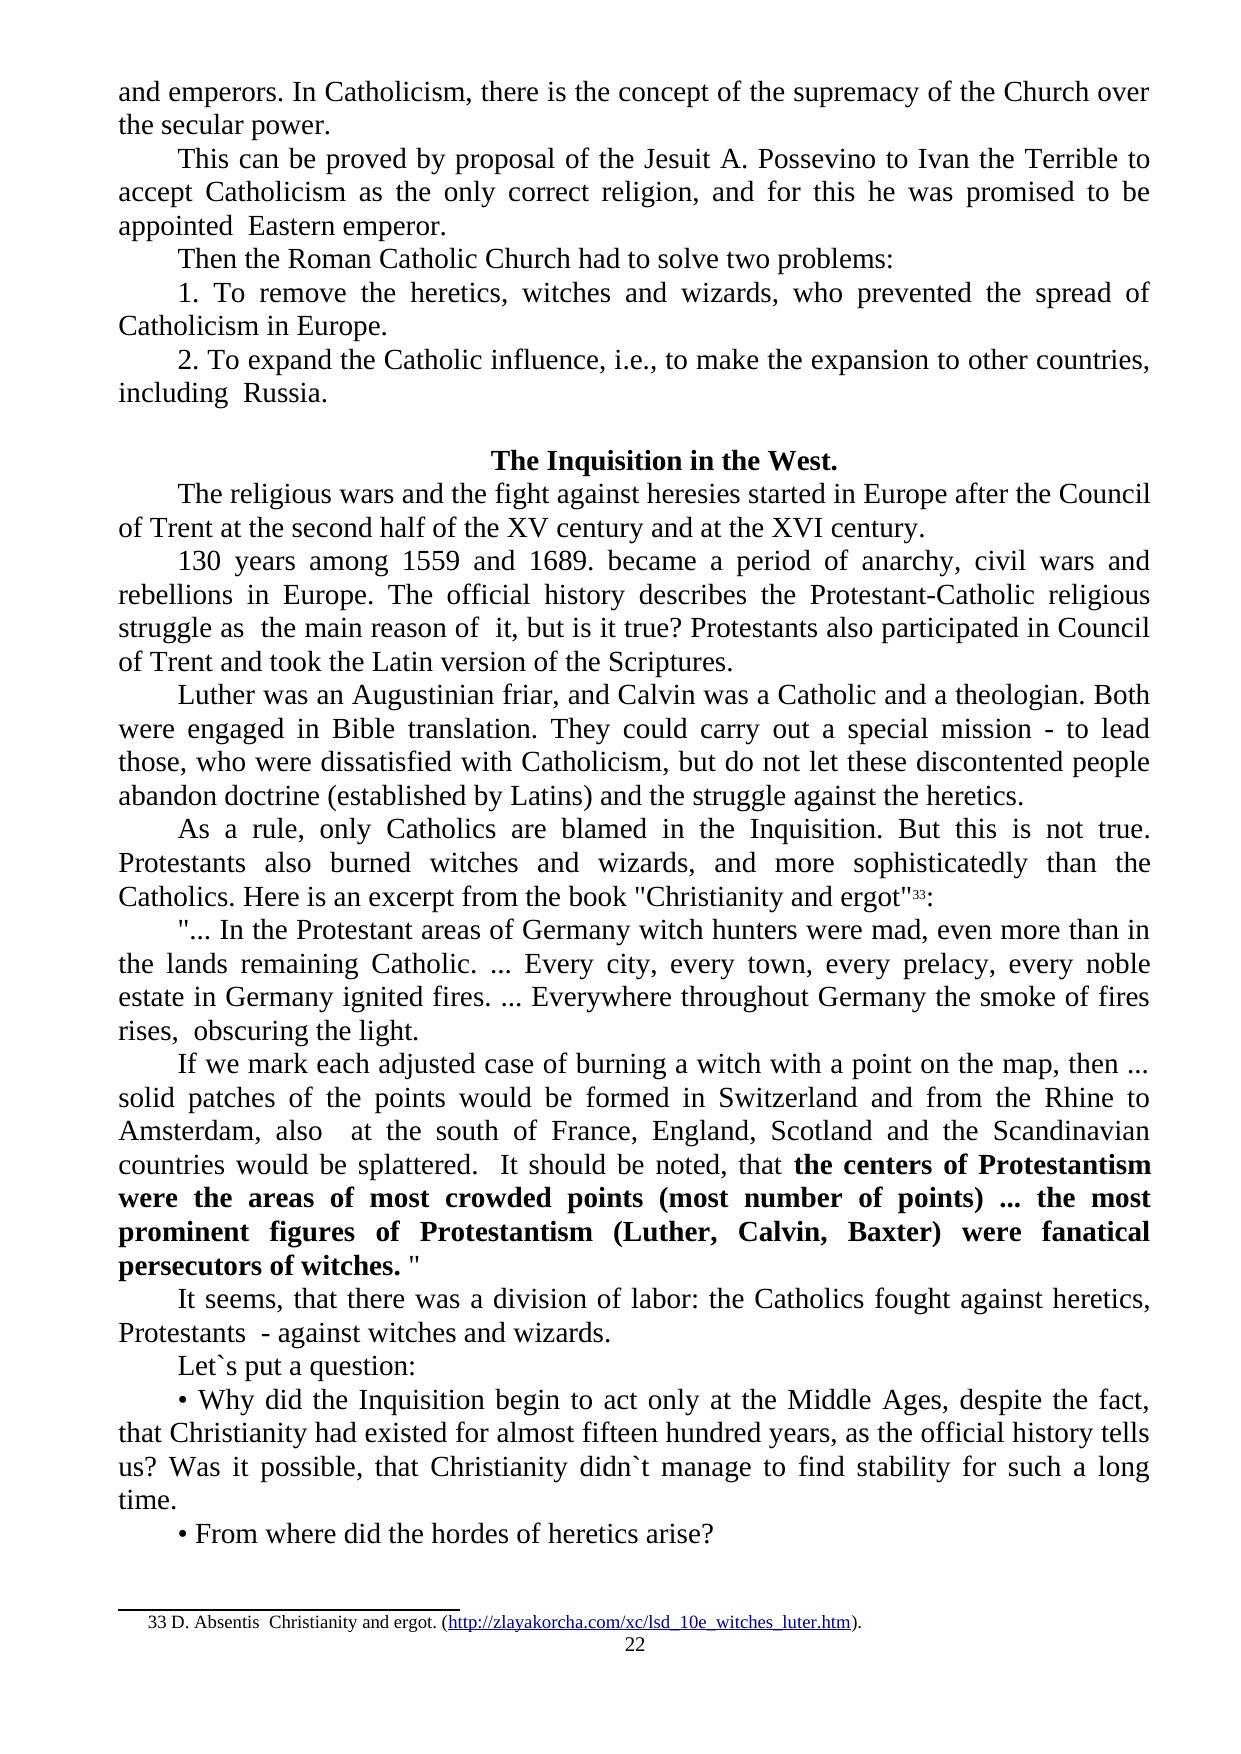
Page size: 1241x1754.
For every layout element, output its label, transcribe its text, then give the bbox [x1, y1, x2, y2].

text The religious wars and the fight against heresies started in Europe after the Council of Trent at the second half of the XV century and at the XVI century. [118, 476, 1152, 543]
text D. Absentis Christianity and ergot. (http://zlayakorcha.com/xc/lsd_10e_witches_luter.htm). [118, 1611, 1152, 1632]
text Let`s put a question: [118, 1348, 1152, 1382]
text 2. To expand the Catholic influence, i.e., to make the expansion to other countries, including Russia. [118, 342, 1152, 409]
text • From where did the hordes of heretics arise? [118, 1516, 1152, 1549]
text The Inquisition in the West. [118, 443, 1152, 476]
text 130 years among 1559 and 1689. became a period of anarchy, civil wars and rebellions in Europe. The official history describes the Protestant-Catholic religious struggle as the main reason of it, but is it true? Protestants also participated in Council of Trent and took the Latin version of the Scriptures. [118, 543, 1152, 677]
text As a rule, only Catholics are blamed in the Inquisition. But this is not true. Protestants also burned witches and wizards, and more sophisticatedly than the Catholics. Here is an excerpt from the book "Christianity and ergot": [118, 812, 1152, 912]
text Then the Roman Catholic Church had to solve two problems: [118, 241, 1152, 275]
text 1. To remove the heretics, witches and wizards, who prevented the spread of Catholicism in Europe. [118, 275, 1152, 342]
text It seems, that there was a division of labor: the Catholics fought against heretics, Protestants - against witches and wizards. [118, 1281, 1152, 1348]
text "... In the Protestant areas of Germany witch hunters were mad, even more than in the lands remaining Catholic. ... Every city, every town, every prelacy, every noble estate in Germany ignited fires. ... Everywhere throughout Germany the smoke of fires rises, obscuring the light. [118, 912, 1152, 1046]
text If we mark each adjusted case of burning a witch with a point on the map, then ... solid patches of the points would be formed in Switzerland and from the Rhine to Amsterdam, also at the south of France, England, Scotland and the Scandinavian countries would be splattered. It should be noted, that the centers of Protestantism were the areas of most crowded points (most number of points) ... the most prominent figures of Protestantism (Luther, Calvin, Baxter) were fanatical persecutors of witches. " [118, 1046, 1152, 1281]
text • Why did the Inquisition begin to act only at the Middle Ages, despite the fact, that Christianity had existed for almost fifteen hundred years, as the official history tells us? Was it possible, that Christianity didn`t manage to find stability for such a long time. [118, 1382, 1152, 1516]
text This can be proved by proposal of the Jesuit A. Possevino to Ivan the Terrible to accept Catholicism as the only correct religion, and for this he was promised to be appointed Eastern emperor. [118, 141, 1152, 241]
text and emperors. In Catholicism, there is the concept of the supremacy of the Church over the secular power. [118, 74, 1152, 141]
text Luther was an Augustinian friar, and Calvin was a Catholic and a theologian. Both were engaged in Bible translation. They could carry out a special mission - to lead those, who were dissatisfied with Catholicism, but do not let these discontented people abandon doctrine (established by Latins) and the struggle against the heretics. [118, 677, 1152, 812]
